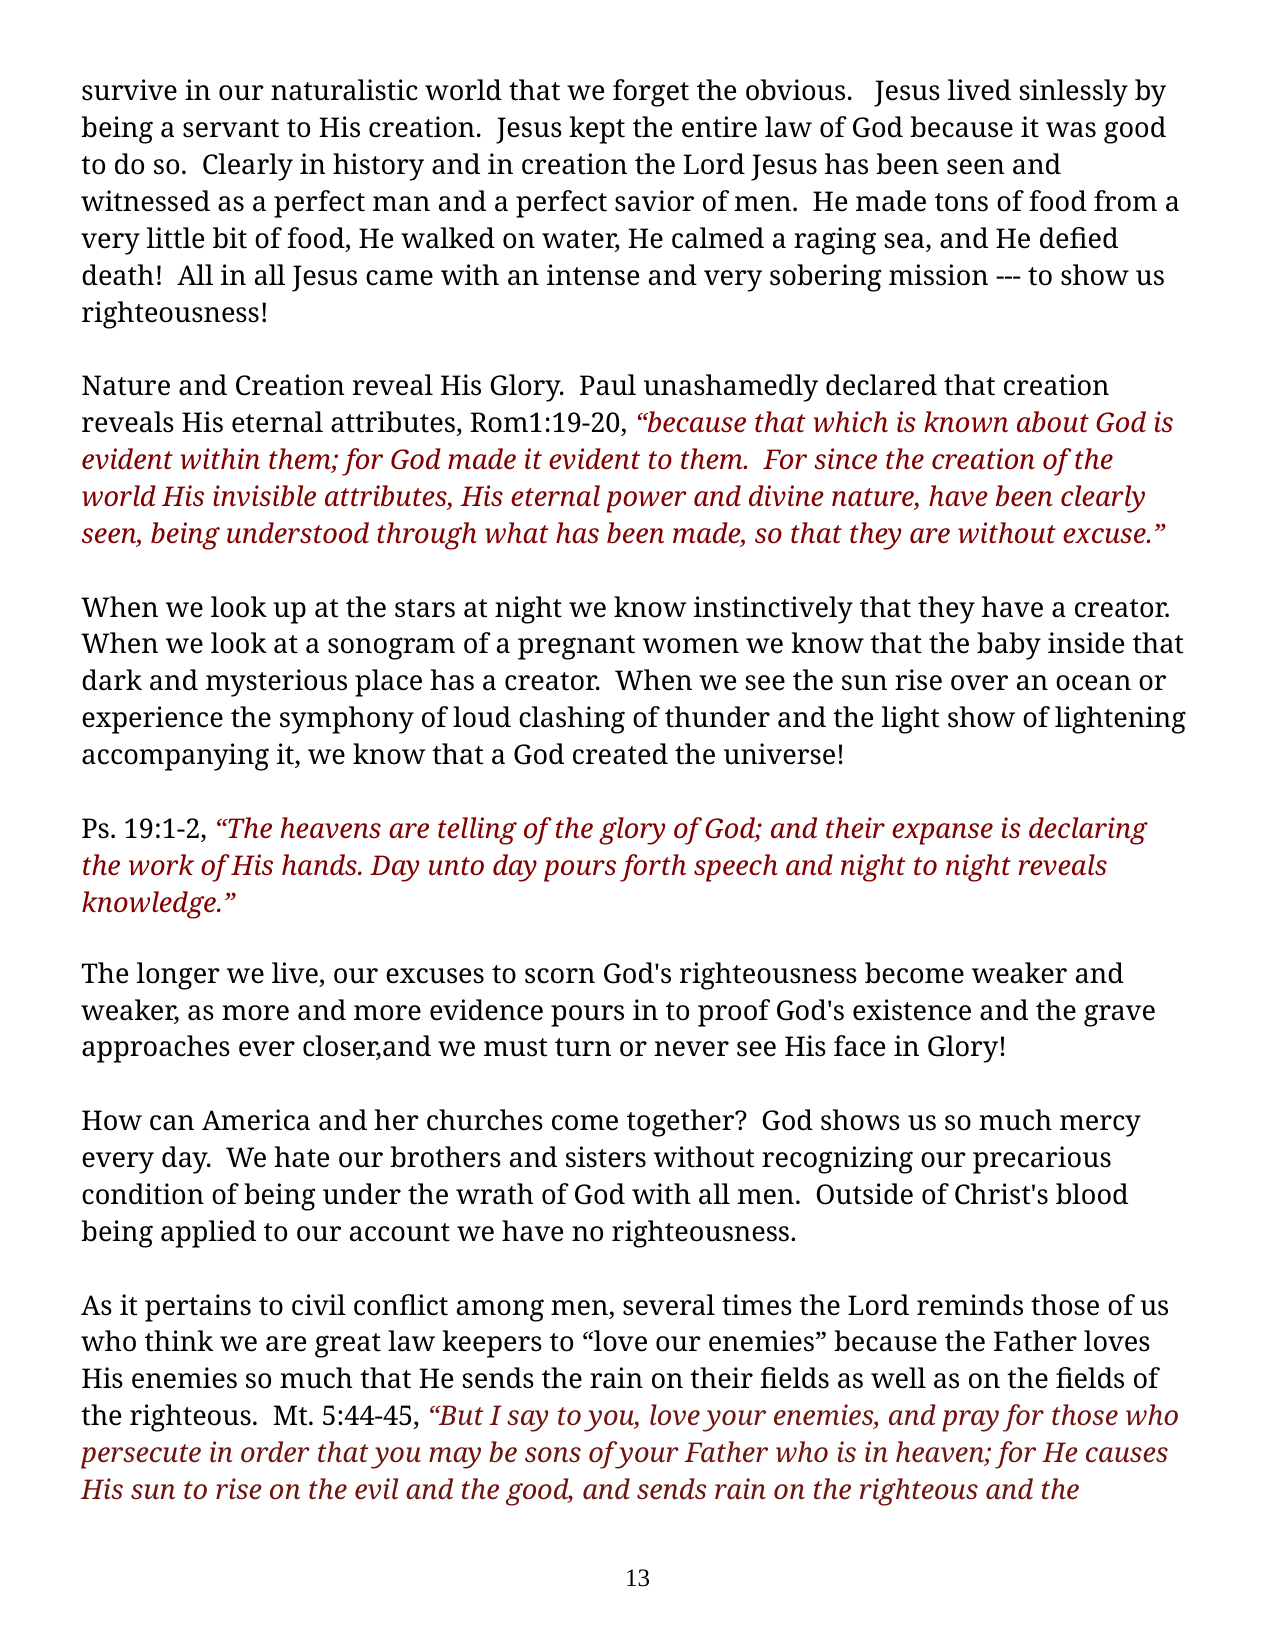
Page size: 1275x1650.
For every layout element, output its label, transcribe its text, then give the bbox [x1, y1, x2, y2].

text How can America and her churches come together? God shows us so much mercy every day. We hate our brothers and sisters without recognizing our precarious condition of being under the wrath of God with all men. Outside of Christ's blood being applied to our account we have no righteousness. [81, 1102, 1194, 1249]
text The longer we live, our excuses to scorn God's righteousness become weaker and weaker, as more and more evidence pours in to proof God's existence and the grave approaches ever closer,and we must turn or never see His face in Glory! [81, 954, 1194, 1065]
text survive in our naturalistic world that we forget the obvious. Jesus lived sinlessly by being a servant to His creation. Jesus kept the entire law of God because it was good to do so. Clearly in history and in creation the Lord Jesus has been seen and witnessed as a perfect man and a perfect savior of men. He made tons of food from a very little bit of food, He walked on water, He calmed a raging sea, and He defied death! All in all Jesus came with an intense and very sobering mission --- to show us righteousness! [81, 72, 1194, 330]
text As it pertains to civil conflict among men, several times the Lord reminds those of us who think we are great law keepers to “love our enemies” because the Father loves His enemies so much that He sends the rain on their fields as well as on the fields of the righteous. Mt. 5:44-45, “But I say to you, love your enemies, and pray for those who persecute in order that you may be sons of your Father who is in heaven; for He causes His sun to rise on the evil and the good, and sends rain on the righteous and the [81, 1286, 1194, 1507]
text Ps. 19:1-2, “The heavens are telling of the glory of God; and their expanse is declaring the work of His hands. Day unto day pours forth speech and night to night reveals knowledge.” [81, 809, 1194, 920]
text Nature and Creation reveal His Glory. Paul unashamedly declared that creation reveals His eternal attributes, Rom1:19-20, “because that which is known about God is evident within them; for God made it evident to them. For since the creation of the world His invisible attributes, His eternal power and divine nature, have been clearly seen, being understood through what has been made, so that they are without excuse.” [81, 367, 1194, 551]
text When we look up at the stars at night we know instinctively that they have a creator. When we look at a sonogram of a pregnant women we know that the baby inside that dark and mysterious place has a creator. When we see the sun rise over an ocean or experience the symphony of loud clashing of thunder and the light show of lightening accompanying it, we know that a God created the universe! [81, 588, 1194, 772]
